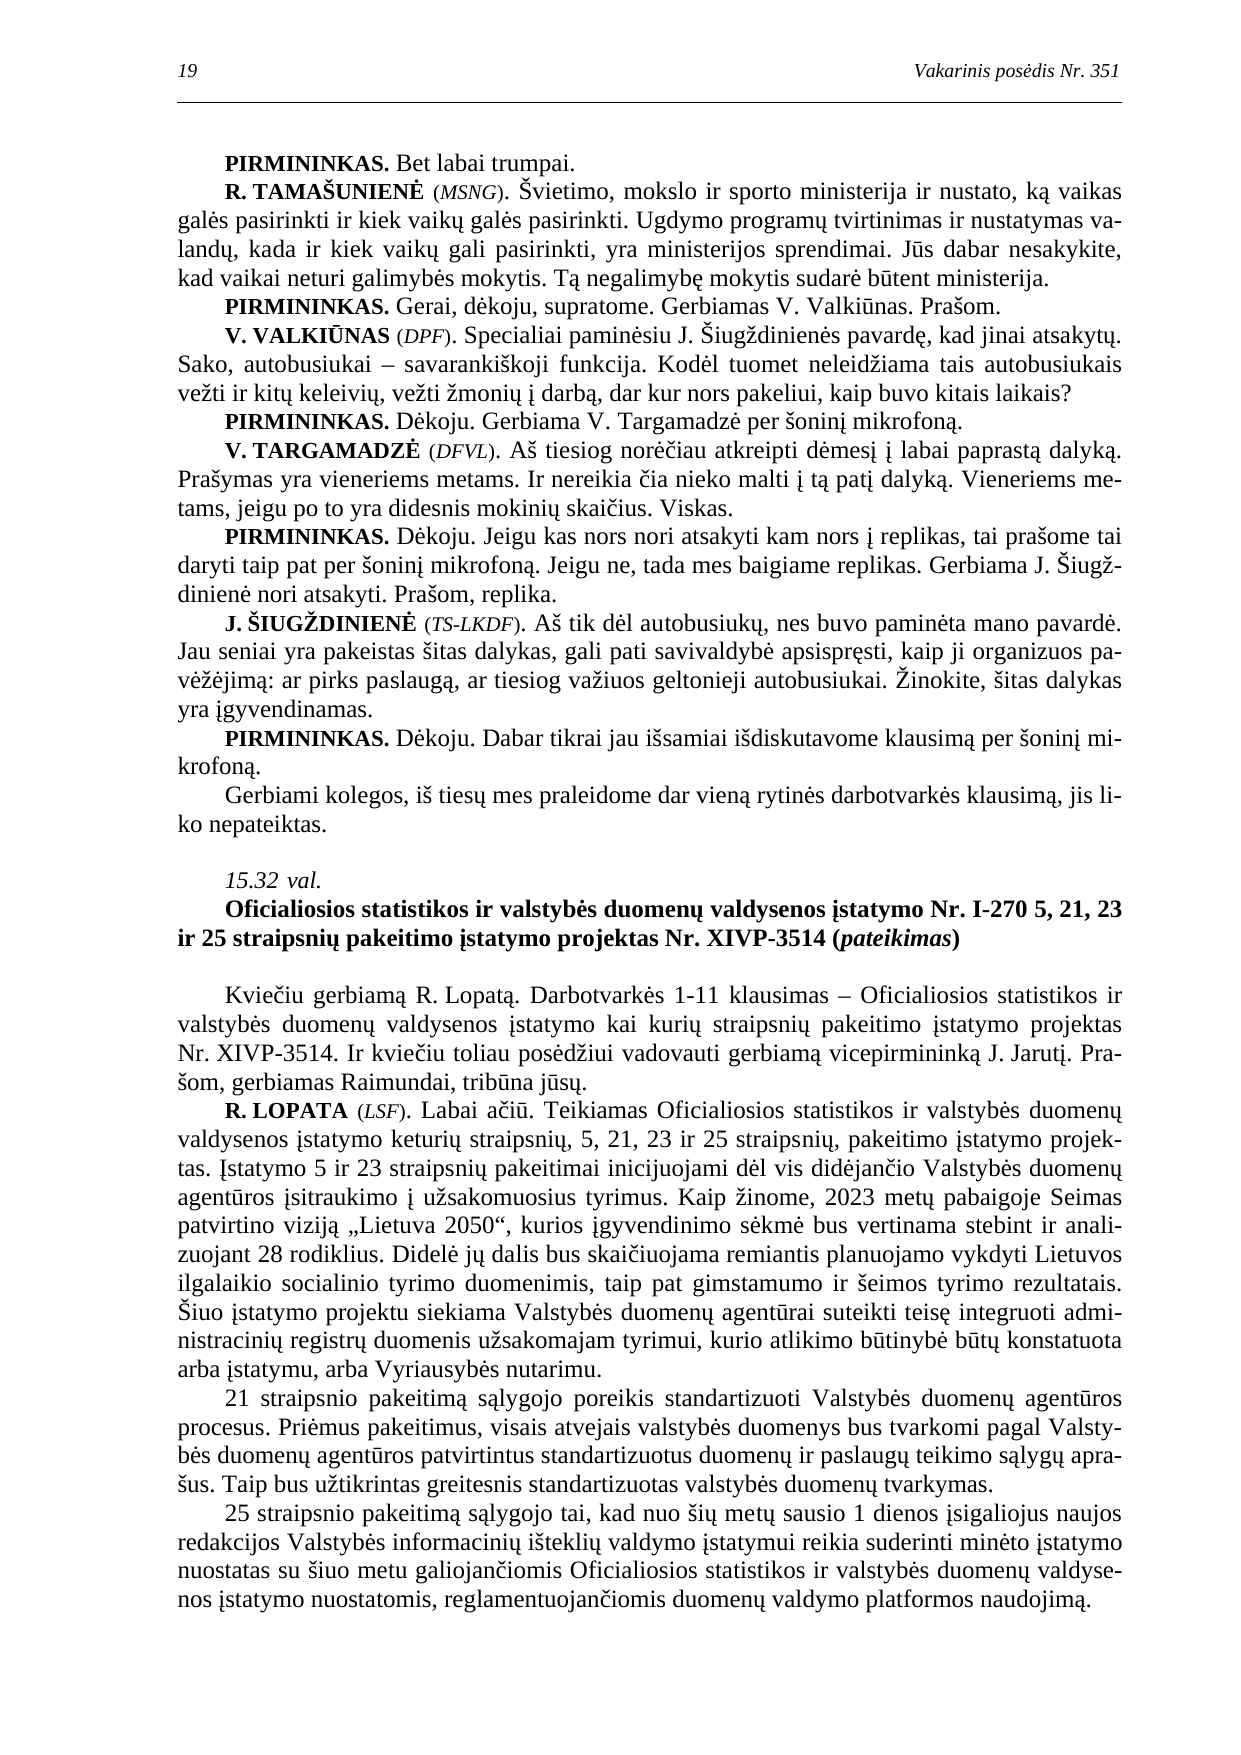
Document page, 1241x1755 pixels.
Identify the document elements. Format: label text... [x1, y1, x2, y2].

text PIRMININKAS. Dė­ko­ju. Da­bar tik­rai jau iš­sa­miai iš­dis­ku­ta­vo­me klau­si­mą per šo­ni­nį mi­k­ro­fo­ną. [177, 723, 1122, 780]
text PIRMININKAS. Dė­ko­ju. Jei­gu kas nors no­ri at­sa­ky­ti kam nors į re­pli­kas, tai pra­šo­me tai da­ry­ti taip pat per šo­ni­nį mik­ro­fo­ną. Jei­gu ne, ta­da mes bai­gia­me re­pli­kas. Ger­bia­ma J. Šiugž­di­nie­nė no­ri at­sa­ky­ti. Pra­šom, re­pli­ka. [177, 521, 1122, 608]
text PIRMININKAS. Bet la­bai trum­pai. [177, 148, 1122, 176]
text PIRMININKAS. Dė­ko­ju. Ger­bia­ma V. Tar­ga­ma­dzė per šo­ni­nį mik­ro­fo­ną. [177, 406, 1122, 435]
text 15.32 val. [224, 866, 1122, 894]
text J. ŠIUGŽDINIENĖ (TS-LKDF). Aš tik dėl au­to­bu­siu­kų, nes bu­vo pa­mi­nė­ta ma­no pa­var­dė. Jau se­niai yra pa­keis­tas ši­tas da­ly­kas, ga­li pa­ti sa­vi­val­dy­bė ap­si­spręs­ti, kaip ji or­ga­ni­zuos pa­vė­žė­ji­mą: ar pirks pa­slau­gą, ar tie­siog va­žiuos gel­to­nie­ji au­to­bu­siu­kai. Ži­no­ki­te, ši­tas da­ly­kas yra įgy­ven­di­na­mas. [177, 608, 1122, 723]
text V. VALKIŪNAS (DPF). Spe­cia­liai pa­mi­nė­siu J. Šiugž­di­nie­nės pa­var­dę, kad ji­nai at­sa­ky­tų. Sa­ko, au­to­bu­siu­kai – sa­va­ran­kiš­ko­ji funk­ci­ja. Ko­dėl tuo­met ne­lei­džia­ma tais au­to­bu­siu­kais vež­ti ir ki­tų ke­lei­vių, vež­ti žmo­nių į dar­bą, dar kur nors pa­ke­liui, kaip bu­vo ki­tais lai­kais? [177, 320, 1122, 406]
text Kvie­čiu ger­bia­mą R. Lo­pa­tą. Dar­bo­tvarkės 1-11 klau­si­mas – Ofi­cia­lio­sios sta­tis­ti­kos ir vals­ty­bės duo­me­nų val­dy­se­nos įsta­ty­mo kai ku­rių straips­nių pa­kei­ti­mo įsta­ty­mo pro­jek­tas Nr. XIVP-3514. Ir kvie­čiu to­liau po­sė­džiui va­do­vau­ti ger­bia­mą vi­ce­pir­mi­nin­ką J. Ja­ru­tį. Pra­šom, ger­bia­mas Rai­mun­dai, tri­bū­na jū­sų. [177, 980, 1122, 1095]
text 25 straips­nio pa­kei­ti­mą są­ly­go­jo tai, kad nuo šių me­tų sau­sio 1 die­nos įsi­ga­lio­jus nau­jos re­dak­ci­jos Vals­ty­bės in­for­ma­ci­nių iš­tek­lių val­dy­mo įsta­ty­mui rei­kia su­de­rin­ti mi­nė­to įsta­ty­mo nuo­sta­tas su šiuo me­tu ga­lio­jan­čio­mis Ofi­cia­lio­sios sta­tis­ti­kos ir vals­ty­bės duo­me­nų val­dy­se­nos įsta­ty­mo nuo­sta­to­mis, reg­la­men­tuo­jan­čio­mis duo­me­nų val­dy­mo plat­for­mos nau­do­ji­mą. [177, 1498, 1122, 1613]
text 21 straips­nio pa­kei­ti­mą są­ly­go­jo po­rei­kis stan­dar­ti­zuo­ti Vals­ty­bės duo­me­nų agen­tū­ros pro­ce­sus. Pri­ėmus pa­kei­ti­mus, vi­sais at­ve­jais vals­ty­bės duo­me­nys bus tvar­ko­mi pa­gal Vals­ty­bės duo­me­nų agen­tū­ros pa­tvir­tin­tus stan­dar­ti­zuo­tus duo­me­nų ir pa­slau­gų tei­ki­mo są­ly­gų ap­ra­šus. Taip bus už­tik­rin­tas grei­tes­nis stan­dar­ti­zuo­tas vals­ty­bės duo­me­nų tvar­ky­mas. [177, 1383, 1122, 1498]
text R. TAMAŠUNIENĖ (MSNG). Švie­ti­mo, moks­lo ir spor­to mi­nis­te­ri­ja ir nu­sta­to, ką vai­kas ga­lės pa­si­rink­ti ir kiek vai­kų ga­lės pa­si­rink­ti. Ug­dy­mo pro­gra­mų tvir­ti­ni­mas ir nu­sta­ty­mas va­lan­dų, ka­da ir kiek vai­kų ga­li pa­si­rink­ti, yra mi­nis­te­ri­jos spren­di­mai. Jūs da­bar ne­sa­ky­ki­te, kad vai­kai ne­tu­ri ga­li­my­bės mo­ky­tis. Tą ne­ga­li­my­bę mo­ky­tis su­da­rė bū­tent mi­nis­te­ri­ja. [177, 176, 1122, 291]
text V. TARGAMADZĖ (DFVL). Aš tie­siog no­rė­čiau at­kreip­ti dė­me­sį į la­bai pa­pras­tą da­ly­ką. Pra­šy­mas yra vie­ne­riems me­tams. Ir ne­rei­kia čia nie­ko mal­ti į tą pa­tį da­ly­ką. Vie­ne­riems me­tams, jei­gu po to yra di­des­nis mo­ki­nių skai­čius. Vis­kas. [177, 435, 1122, 521]
text PIRMININKAS. Ge­rai, dė­ko­ju, su­pra­to­me. Ger­bia­mas V. Val­kiū­nas. Pra­šom. [177, 291, 1122, 320]
text Ger­bia­mi ko­le­gos, iš tie­sų mes pra­lei­do­me dar vie­ną ry­ti­nės dar­bo­tvarkės klau­si­mą, jis li­ko ne­pa­teik­tas. [177, 780, 1122, 838]
text R. LOPATA (LSF). La­bai ačiū. Tei­kia­mas Ofi­cia­lio­sios sta­tis­ti­kos ir vals­ty­bės duo­me­nų val­dy­se­nos įsta­ty­mo ke­tu­rių straips­nių, 5, 21, 23 ir 25 straips­nių, pa­kei­ti­mo įsta­ty­mo pro­jek­tas. Įsta­ty­mo 5 ir 23 straips­nių pa­kei­ti­mai ini­ci­juo­ja­mi dėl vis di­dė­jan­čio Vals­ty­bės duo­me­nų agen­tū­ros įsi­trau­ki­mo į už­sa­ko­muo­sius ty­ri­mus. Kaip ži­no­me, 2023 me­tų pa­bai­go­je Sei­mas pa­tvir­ti­no vi­zi­ją „Lie­tu­va 2050“, ku­rios įgy­ven­di­ni­mo sėk­mė bus ver­ti­na­ma ste­bint ir ana­li­zuo­jant 28 ro­dik­lius. Di­de­lė jų da­lis bus skai­čiuo­ja­ma re­mian­tis pla­nuo­ja­mo vyk­dy­ti Lie­tu­vos il­ga­lai­kio so­cia­li­nio ty­ri­mo duo­me­ni­mis, taip pat gims­ta­mu­mo ir šei­mos ty­ri­mo re­zul­ta­tais. Šiuo įsta­ty­mo pro­jek­tu sie­kia­ma Vals­ty­bės duo­me­nų agen­tū­rai su­teik­ti tei­sę in­teg­ruo­ti ad­mi­nist­ra­ci­nių re­gist­rų duo­me­nis už­sa­ko­ma­jam ty­ri­mui, ku­rio at­li­ki­mo bū­ti­ny­bė bū­tų kon­sta­tuo­ta ar­ba įsta­ty­mu, ar­ba Vy­riau­sy­bės nu­ta­ri­mu. [177, 1095, 1122, 1383]
text Ofi­cia­lio­sios sta­tis­ti­kos ir vals­ty­bės duo­me­nų val­dy­se­nos įsta­ty­mo Nr. I-270 5, 21, 23 ir 25 straips­nių pa­kei­ti­mo įsta­ty­mo pro­jek­tas Nr. XIVP-3514 (pa­tei­ki­mas) [177, 894, 1122, 952]
